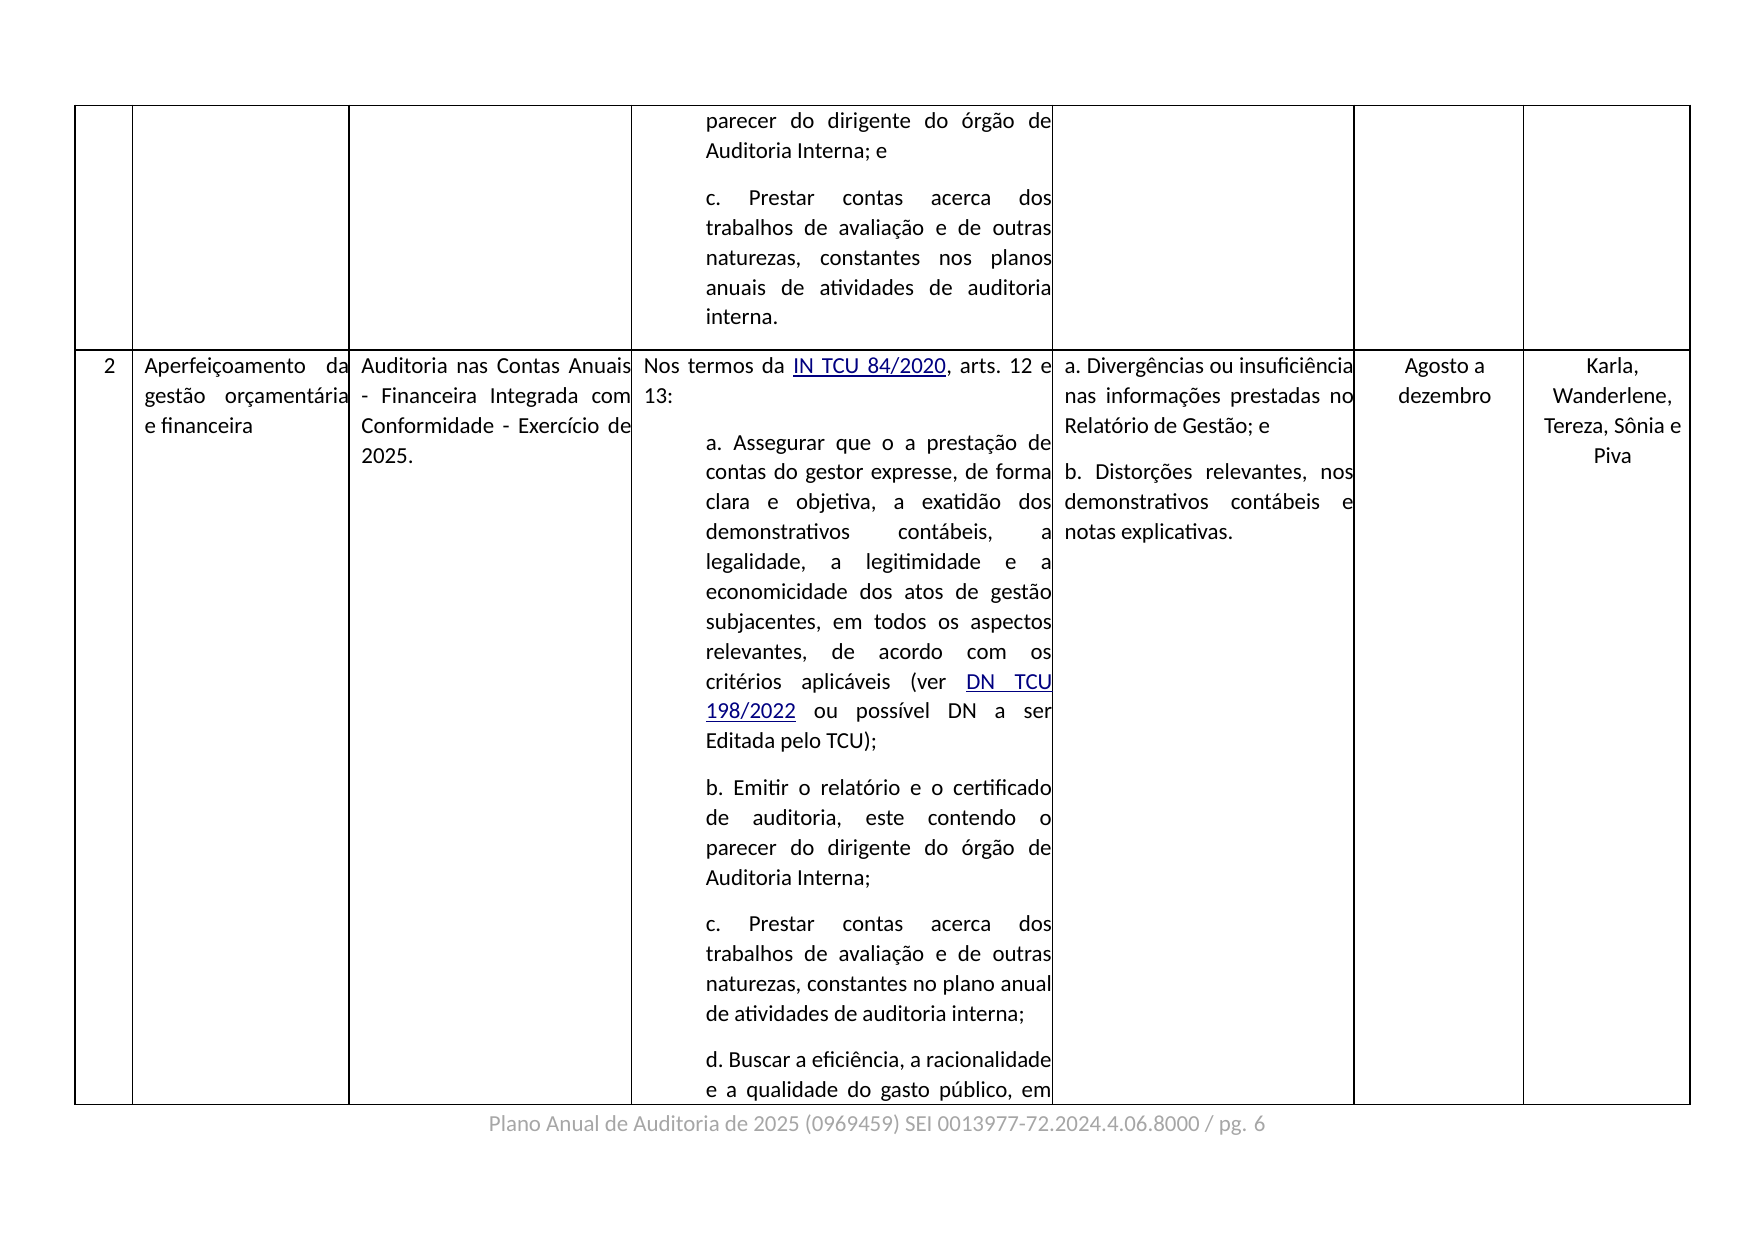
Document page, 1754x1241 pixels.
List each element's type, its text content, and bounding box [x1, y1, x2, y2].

table_cell [1053, 106, 1353, 349]
table_cell [1524, 106, 1689, 349]
table_cell a. Divergências ou insuficiência nas informações prestadas no Relatório de Gestão; e b. Distorções relevantes, nos demonstrativos contábeis e notas explicativas. [1053, 351, 1353, 1104]
table_cell Karla, Wanderlene, Tereza, Sônia e Piva [1524, 351, 1689, 1104]
table_cell Aperfeiçoamento da gestão orçamentária e financeira [133, 351, 348, 1104]
table_cell [76, 106, 132, 349]
table_cell Nos termos da IN TCU 84/2020, arts. 12 e 13: a. Assegurar que o a prestação de contas do gestor expresse, de forma clara e objetiva, a exatidão dos demonstrativos contábeis, a legalidade, a legitimidade e a economicidade dos atos de gestão subjacentes, em todos os aspectos relevantes, de acordo com os critérios aplicáveis (ver DN TCU 198/2022 ou possível DN a ser Editada pelo TCU); b. Emitir o relatório e o certificado de auditoria, este contendo o parecer do dirigente do órgão de Auditoria Interna; c. Prestar contas acerca dos trabalhos de avaliação e de outras naturezas, constantes no plano anual de atividades de auditoria interna; d. Buscar a eficiência, a racionalidade e a qualidade do gasto público, em [632, 351, 1052, 1104]
table_cell parecer do dirigente do órgão de Auditoria Interna; e c. Prestar contas acerca dos trabalhos de avaliação e de outras naturezas, constantes nos planos anuais de atividades de auditoria interna. [632, 106, 1052, 349]
table_cell 2 [76, 351, 132, 1104]
table_cell [133, 106, 348, 349]
table_cell Agosto a dezembro [1355, 351, 1523, 1104]
table_cell [350, 106, 631, 349]
table_cell Auditoria nas Contas Anuais - Financeira Integrada com Conformidade - Exercício de 2025. [350, 351, 631, 1104]
table_cell [1355, 106, 1523, 349]
